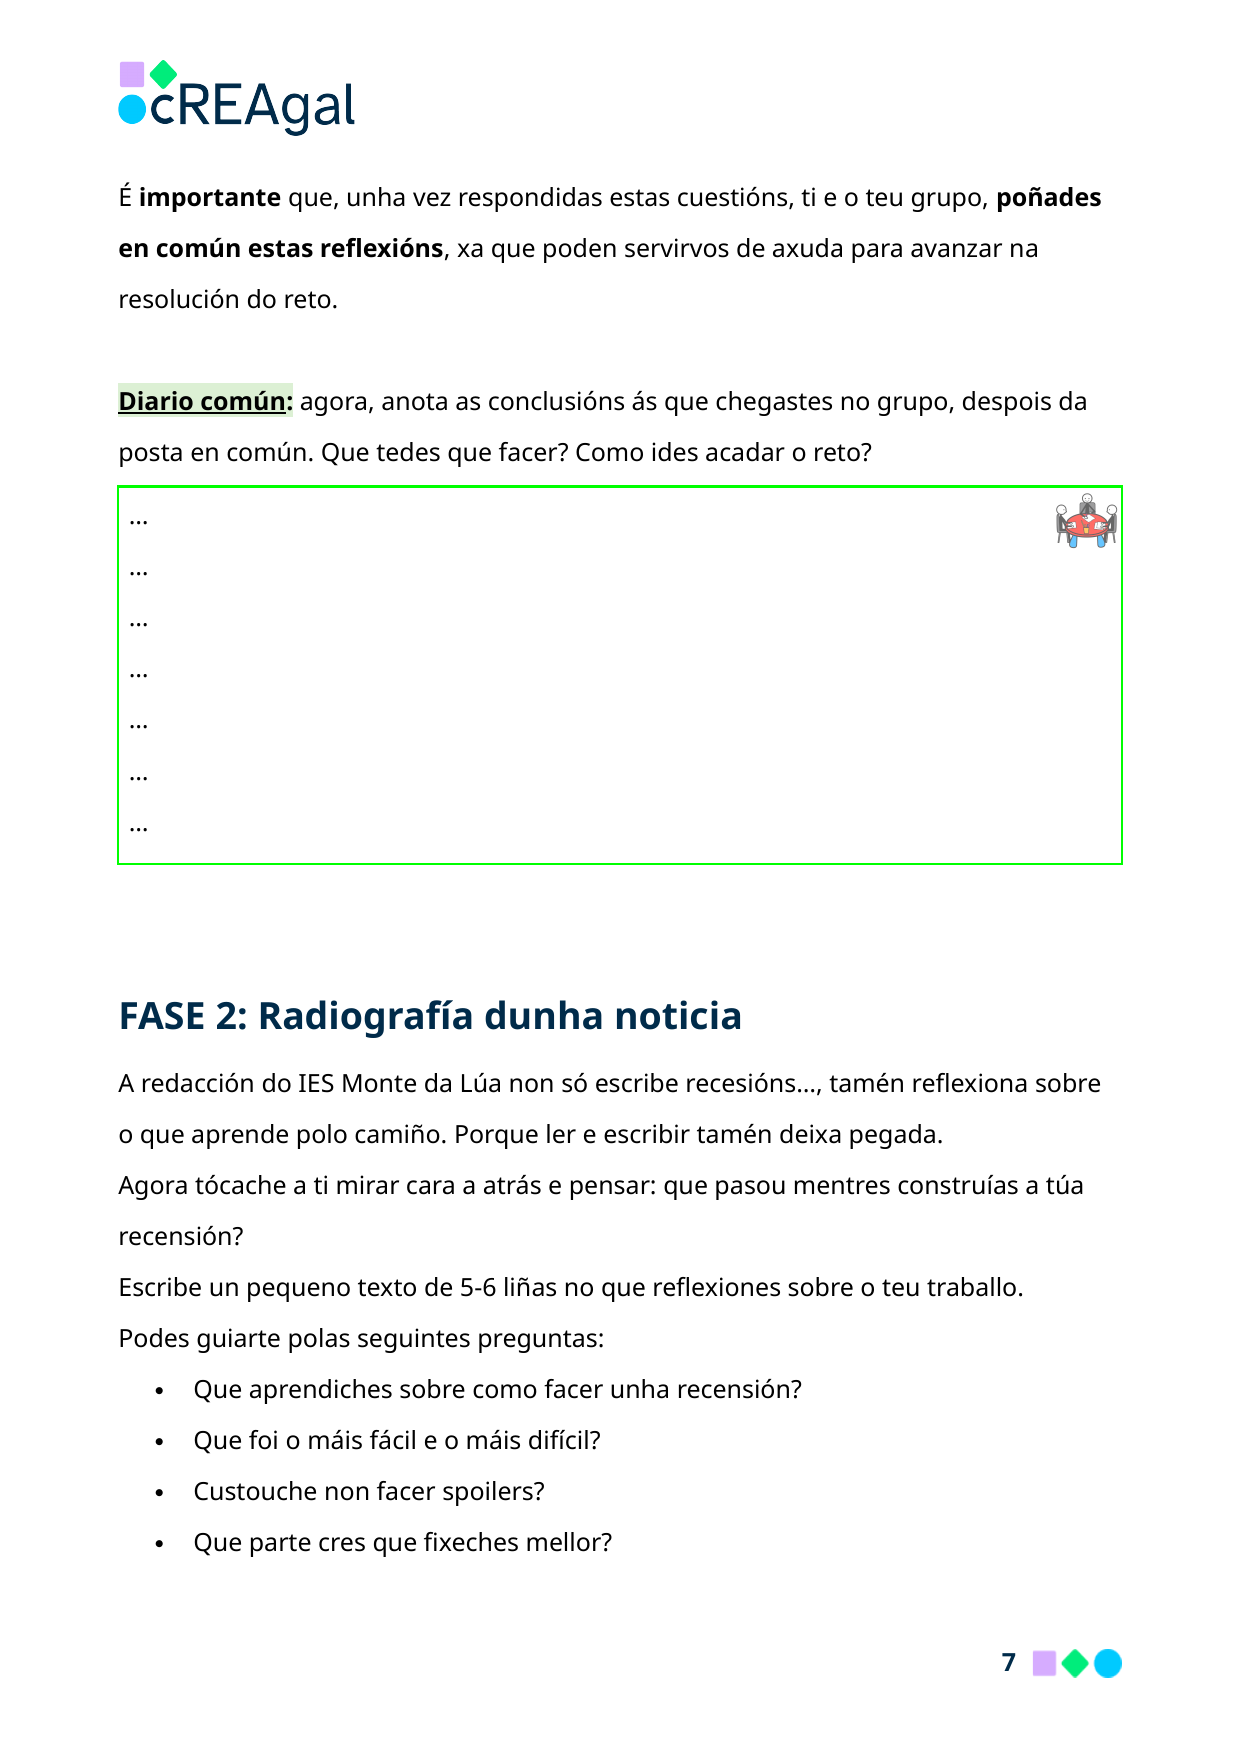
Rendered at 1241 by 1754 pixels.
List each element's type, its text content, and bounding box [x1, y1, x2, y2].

list Que aprendiches sobre como facer unha recensión? [156, 1372, 1122, 1406]
table_header … … … … … … … [119, 488, 1121, 863]
list Que foi o máis fácil e o máis difícil? [156, 1423, 1122, 1457]
list Escribe un pequeno texto de 5-6 liñas no que reflexiones sobre o teu traballo. [118, 1270, 1122, 1304]
list Custouche non facer spoilers? [156, 1474, 1122, 1508]
text É importante que, unha vez respondidas estas cuestións, ti e o teu grupo, poñades en común estas reflexións, xa que poden servirvos de axuda para avanzar na resolución do reto. [118, 179, 1122, 315]
list Agora tócache a ti mirar cara a atrás e pensar: que pasou mentres construías a túa recensión? [118, 1168, 1122, 1253]
picture [1112, 1649, 1122, 1660]
list Podes guiarte polas seguintes preguntas: [118, 1321, 1122, 1355]
text Diario común: agora, anota as conclusións ás que chegastes no grupo, despois da posta en común. Que tedes que facer? Como ides acadar o reto? [118, 383, 1122, 468]
picture [1111, 1666, 1122, 1678]
picture [118, 60, 355, 136]
subtitle FASE 2: Radiografía dunha noticia [118, 989, 1122, 1040]
list Que parte cres que fixeches mellor? [156, 1525, 1122, 1559]
picture [1032, 1649, 1105, 1678]
list A redacción do IES Monte da Lúa non só escribe recesións…, tamén reflexiona sobre o que aprende polo camiño. Porque ler e escribir tamén deixa pegada. [118, 1066, 1122, 1151]
